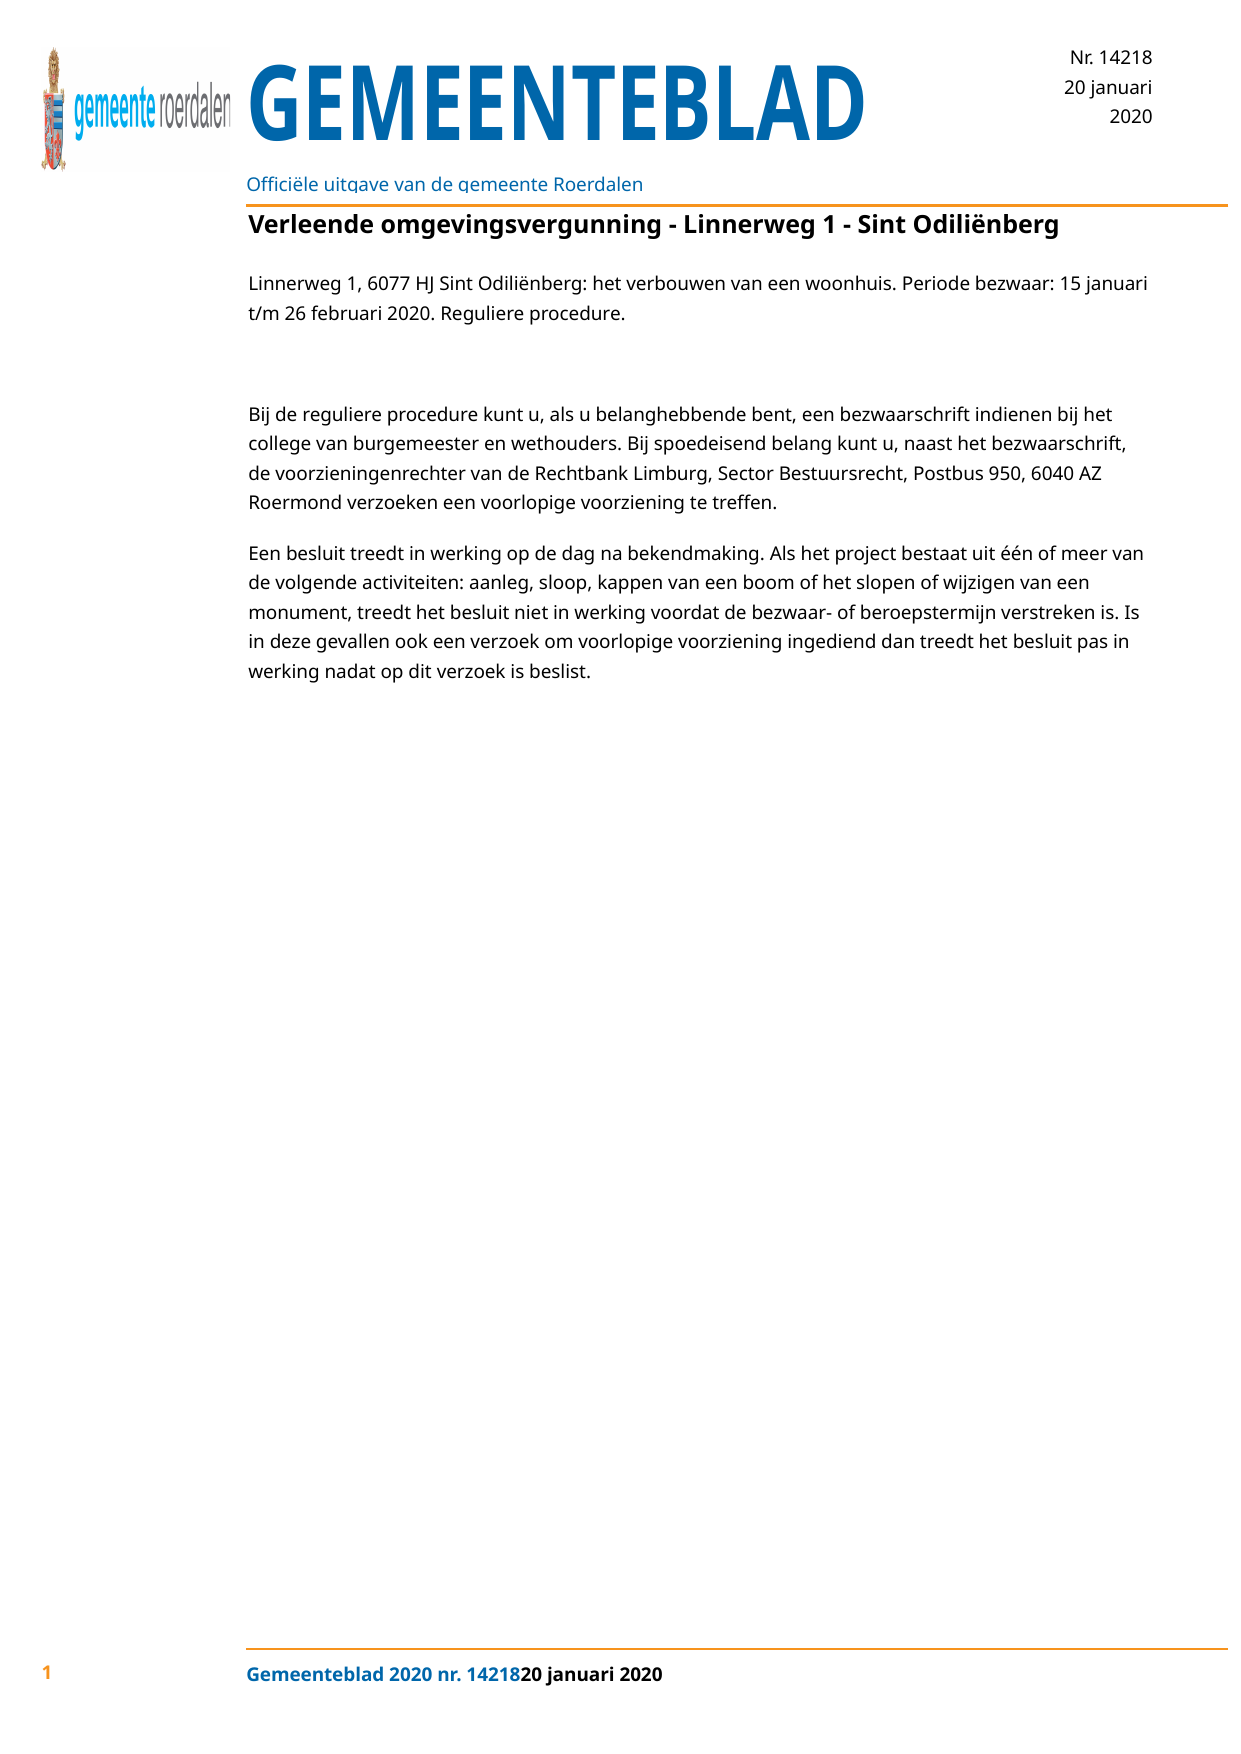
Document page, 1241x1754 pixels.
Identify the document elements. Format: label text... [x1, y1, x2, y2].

picture [41, 47, 231, 172]
text Een besluit treedt in werking op de dag na bekendmaking. Als het project bestaat uit één of meer van de volgende activiteiten: aanleg, sloop, kappen van een boom of het slopen of wijzigen van een monument, treedt het besluit niet in werking voordat de bezwaar- of beroepstermijn verstreken is. Is in deze gevallen ook een verzoek om voorlopige voorziening ingediend dan treedt het besluit pas in werking nadat op dit verzoek is beslist. [248, 540, 1152, 684]
text Linnerweg 1, 6077 HJ Sint Odiliënberg: het verbouwen van een woonhuis. Periode bezwaar: 15 januari t/m 26 februari 2020. Reguliere procedure. [248, 270, 1152, 326]
text Bij de reguliere procedure kunt u, als u belanghebbende bent, een bezwaarschrift indienen bij het college van burgemeester en wethouders. Bij spoedeisend belang kunt u, naast het bezwaarschrift, de voorzieningenrechter van de Rechtbank Limburg, Sector Bestuursrecht, Postbus 950, 6040 AZ Roermond verzoeken een voorlopige voorziening te treffen. [248, 401, 1152, 515]
text Verleende omgevingsvergunning - Linnerweg 1 - Sint Odiliënberg [248, 207, 1152, 241]
